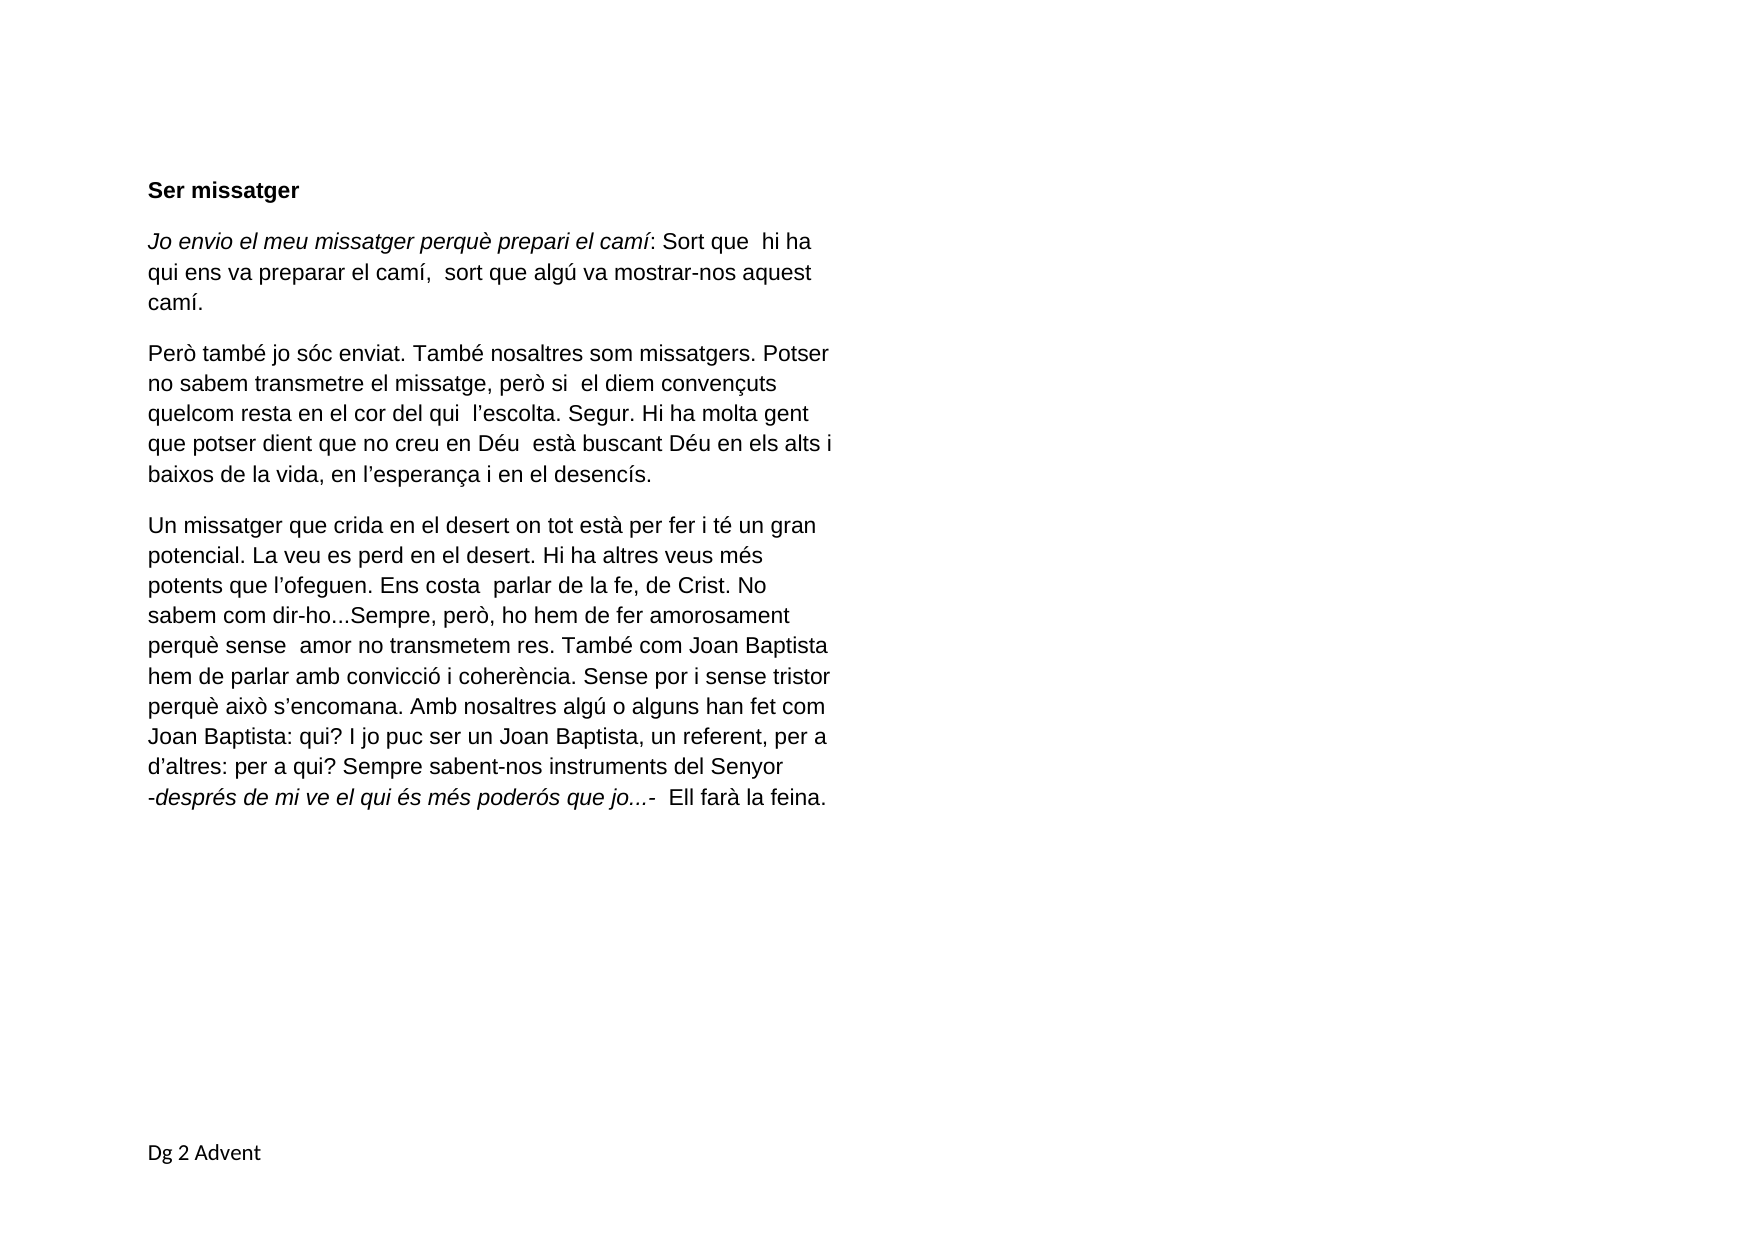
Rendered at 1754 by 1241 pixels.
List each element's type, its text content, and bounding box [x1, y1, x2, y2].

text Un missatger que crida en el desert on tot està per fer i té un gran potencial. La veu es perd en el desert. Hi ha altres veus més potents que l’ofeguen. Ens costa parlar de la fe, de Crist. No sabem com dir-ho...Sempre, però, ho hem de fer amorosament perquè sense amor no transmetem res. També com Joan Baptista hem de parlar amb convicció i coherència. Sense por i sense tristor perquè això s’encomana. Amb nosaltres algú o alguns han fet com Joan Baptista: qui? I jo puc ser un Joan Baptista, un referent, per a d’altres: per a qui? Sempre sabent-nos instruments del Senyor -després de mi ve el qui és més poderós que jo...- Ell farà la feina. [148, 512, 840, 810]
text Ser missatger [148, 177, 840, 203]
text Jo envio el meu missatger perquè prepari el camí: Sort que hi ha qui ens va preparar el camí, sort que algú va mostrar-nos aquest camí. [148, 228, 840, 315]
text Però també jo sóc enviat. També nosaltres som missatgers. Potser no sabem transmetre el missatge, però si el diem convençuts quelcom resta en el cor del qui l’escolta. Segur. Hi ha molta gent que potser dient que no creu en Déu està buscant Déu en els alts i baixos de la vida, en l’esperança i en el desencís. [148, 340, 840, 487]
